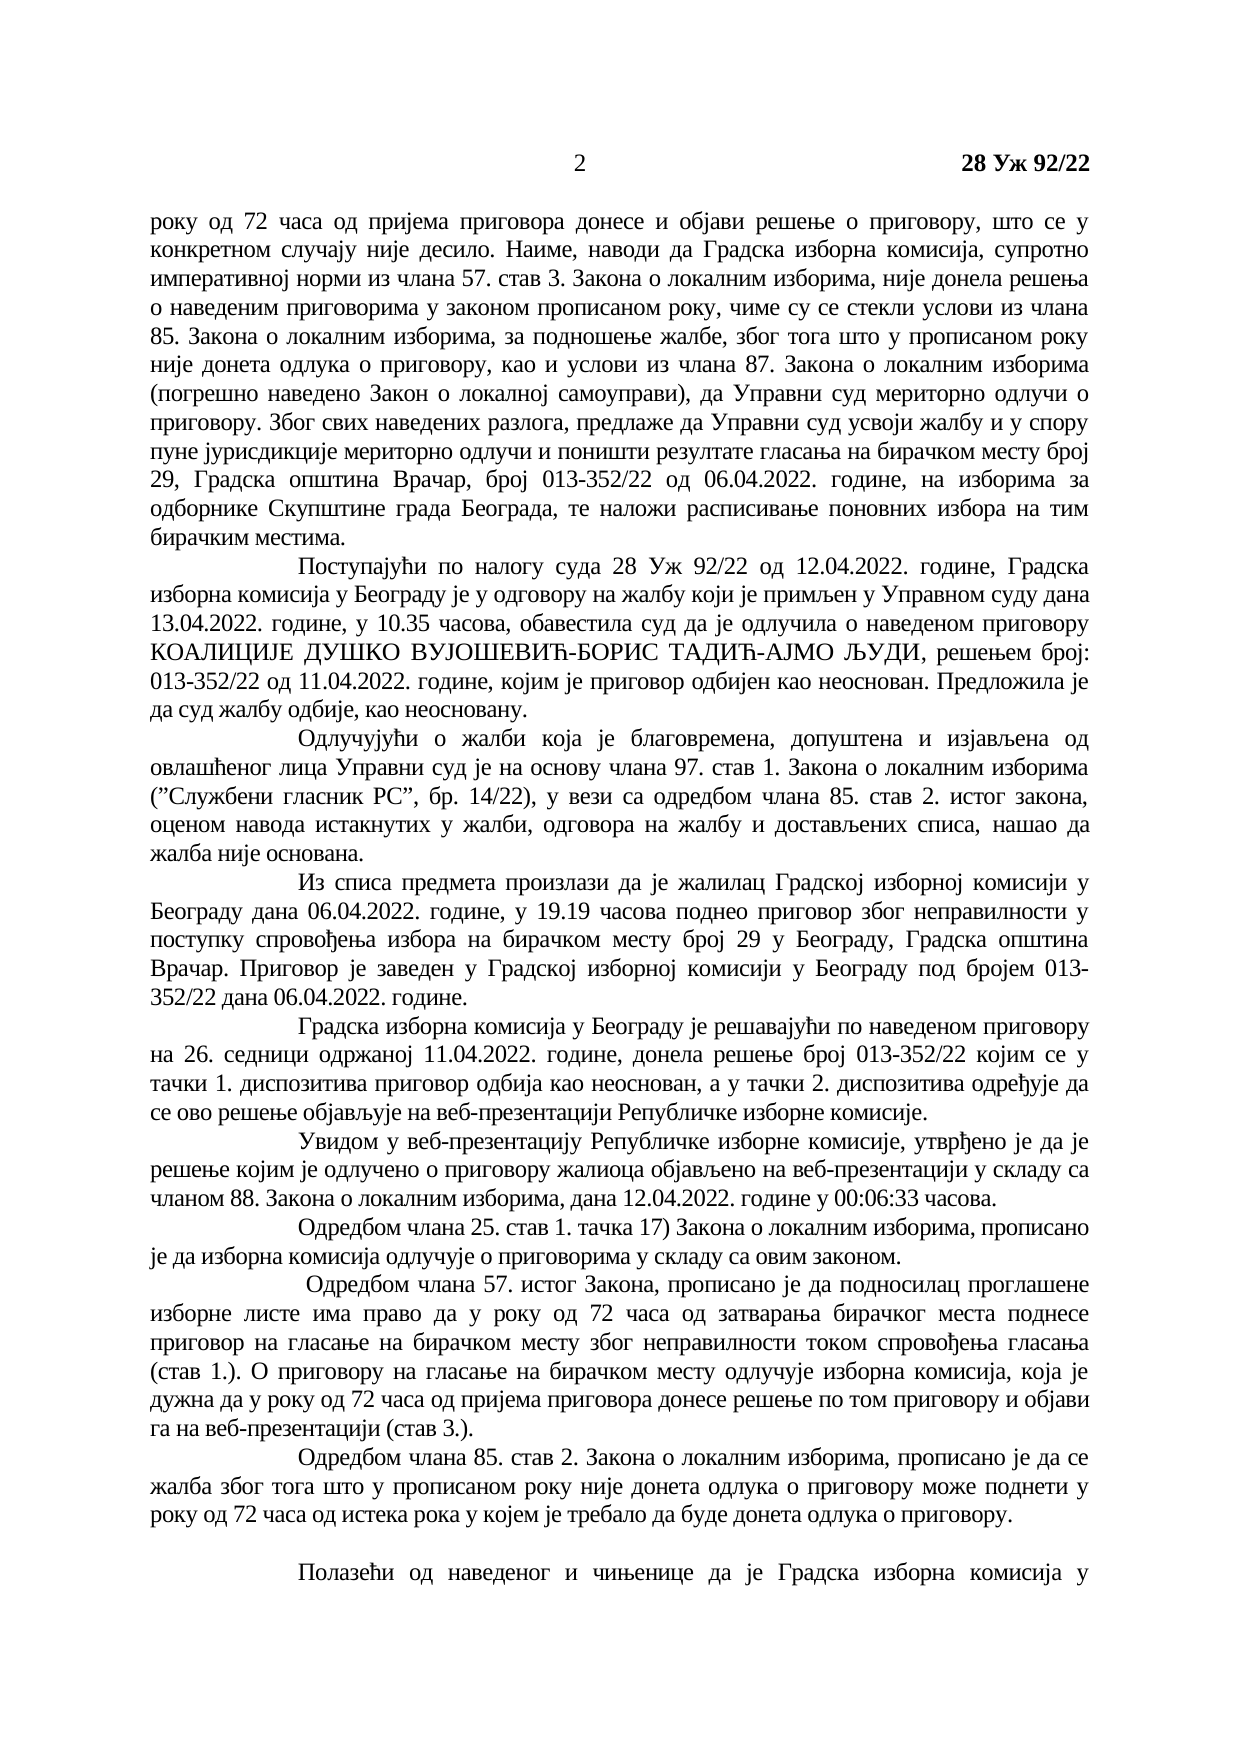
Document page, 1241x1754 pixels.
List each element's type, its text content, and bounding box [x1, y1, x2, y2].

text Полазећи од наведеног и чињенице да је Градска изборна комисија у [150, 1557, 1090, 1586]
text Градска изборна комисија у Београду је решавајући по наведеном приговору на 26. седници одржаној 11.04.2022. године, донела решење број 013-352/22 којим се у тачки 1. диспозитива приговор одбија као неоснован, а у тачки 2. диспозитива одређује да се ово решење објављује на веб-презентацији Републичке изборне комисије. [150, 1011, 1090, 1126]
text Поступајући по налогу суда 28 Уж 92/22 од 12.04.2022. године, Градска изборна комисија у Београду је у одговору на жалбу који је примљен у Управном суду дана 13.04.2022. године, у 10.35 часова, обавестила суд да је одлучила о наведеном приговору КОАЛИЦИЈЕ ДУШКО ВУЈОШЕВИЋ-БОРИС ТАДИЋ-АЈМО ЉУДИ, решењем број: 013-352/22 од 11.04.2022. године, којим је приговор одбијен као неоснован. Предложила је да суд жалбу одбије, као неосновану. [150, 551, 1090, 723]
text Одлучујући о жалби која је благовремена, допуштена и изјављена од овлашћеног лица Управни суд је на основу члана 97. став 1. Закона о локалним изборима (”Службени гласник РС”, бр. 14/22), у вези са одредбом члана 85. став 2. истог закона, оценом навода истакнутих у жалби, одговора на жалбу и достављених списа, нашао да жалба није основана. [150, 723, 1090, 867]
text Одредбом члана 25. став 1. тачка 17) Закона о локалним изборима, прописано је да изборна комисија одлучује о приговорима у складу са овим законом. [150, 1212, 1090, 1269]
text Увидом у веб-презентацију Републичке изборне комисије, утврђено је да је решење којим је одлучено о приговору жалиоца објављено на веб-презентацији у складу са чланом 88. Закона о локалним изборима, дана 12.04.2022. године у 00:06:33 часова. [150, 1126, 1090, 1212]
text Из списа предмета произлази да је жалилац Градској изборној комисији у Београду дана 06.04.2022. године, у 19.19 часова поднео приговор због неправилности у поступку спровођења избора на бирачком месту број 29 у Београду, Градска општина Врачар. Приговор је заведен у Градској изборној комисији у Београду под бројем 013-352/22 дана 06.04.2022. године. [150, 867, 1090, 1011]
text року од 72 часа од пријема приговора донесе и објави решење о приговору, што се у конкретном случају није десило. Наиме, наводи да Градска изборна комисија, супротно императивној норми из члана 57. став 3. Закона о локалним изборима, није донела решења о наведеним приговорима у законом прописаном року, чиме су се стекли услови из члана 85. Закона о локалним изборима, за подношење жалбе, због тога што у прописаном року није донета одлука о приговору, као и услови из члана 87. Закона о локалним изборима (погрешно наведено Закон о локалној самоуправи), да Управни суд мериторно одлучи о приговору. Због свих наведених разлога, предлаже да Управни суд усвоји жалбу и у спору пуне јурисдикције мериторно одлучи и поништи резултате гласања на бирачком месту број 29, Градска општина Врачар, број 013-352/22 од 06.04.2022. године, на изборима за одборнике Скупштине града Београда, те наложи расписивање поновних избора на тим бирачким местима. [150, 206, 1090, 551]
text Одредбом члана 85. став 2. Закона о локалним изборима, прописано је да се жалба због тога што у прописаном року није донета одлука о приговору може поднети у року од 72 часа од истека рока у којем је требало да буде донета одлука о приговору. [150, 1442, 1090, 1528]
text Одредбом члана 57. истог Закона, прописано је да подносилац проглашене изборне листе има право да у року од 72 часа од затварања бирачког места поднесе приговор на гласање на бирачком месту због неправилности током спровођења гласања (став 1.). О приговору на гласање на бирачком месту одлучује изборна комисија, која је дужна да у року од 72 часа од пријема приговора донесе решење по том приговору и објави га на веб-презентацији (став 3.). [150, 1269, 1090, 1442]
